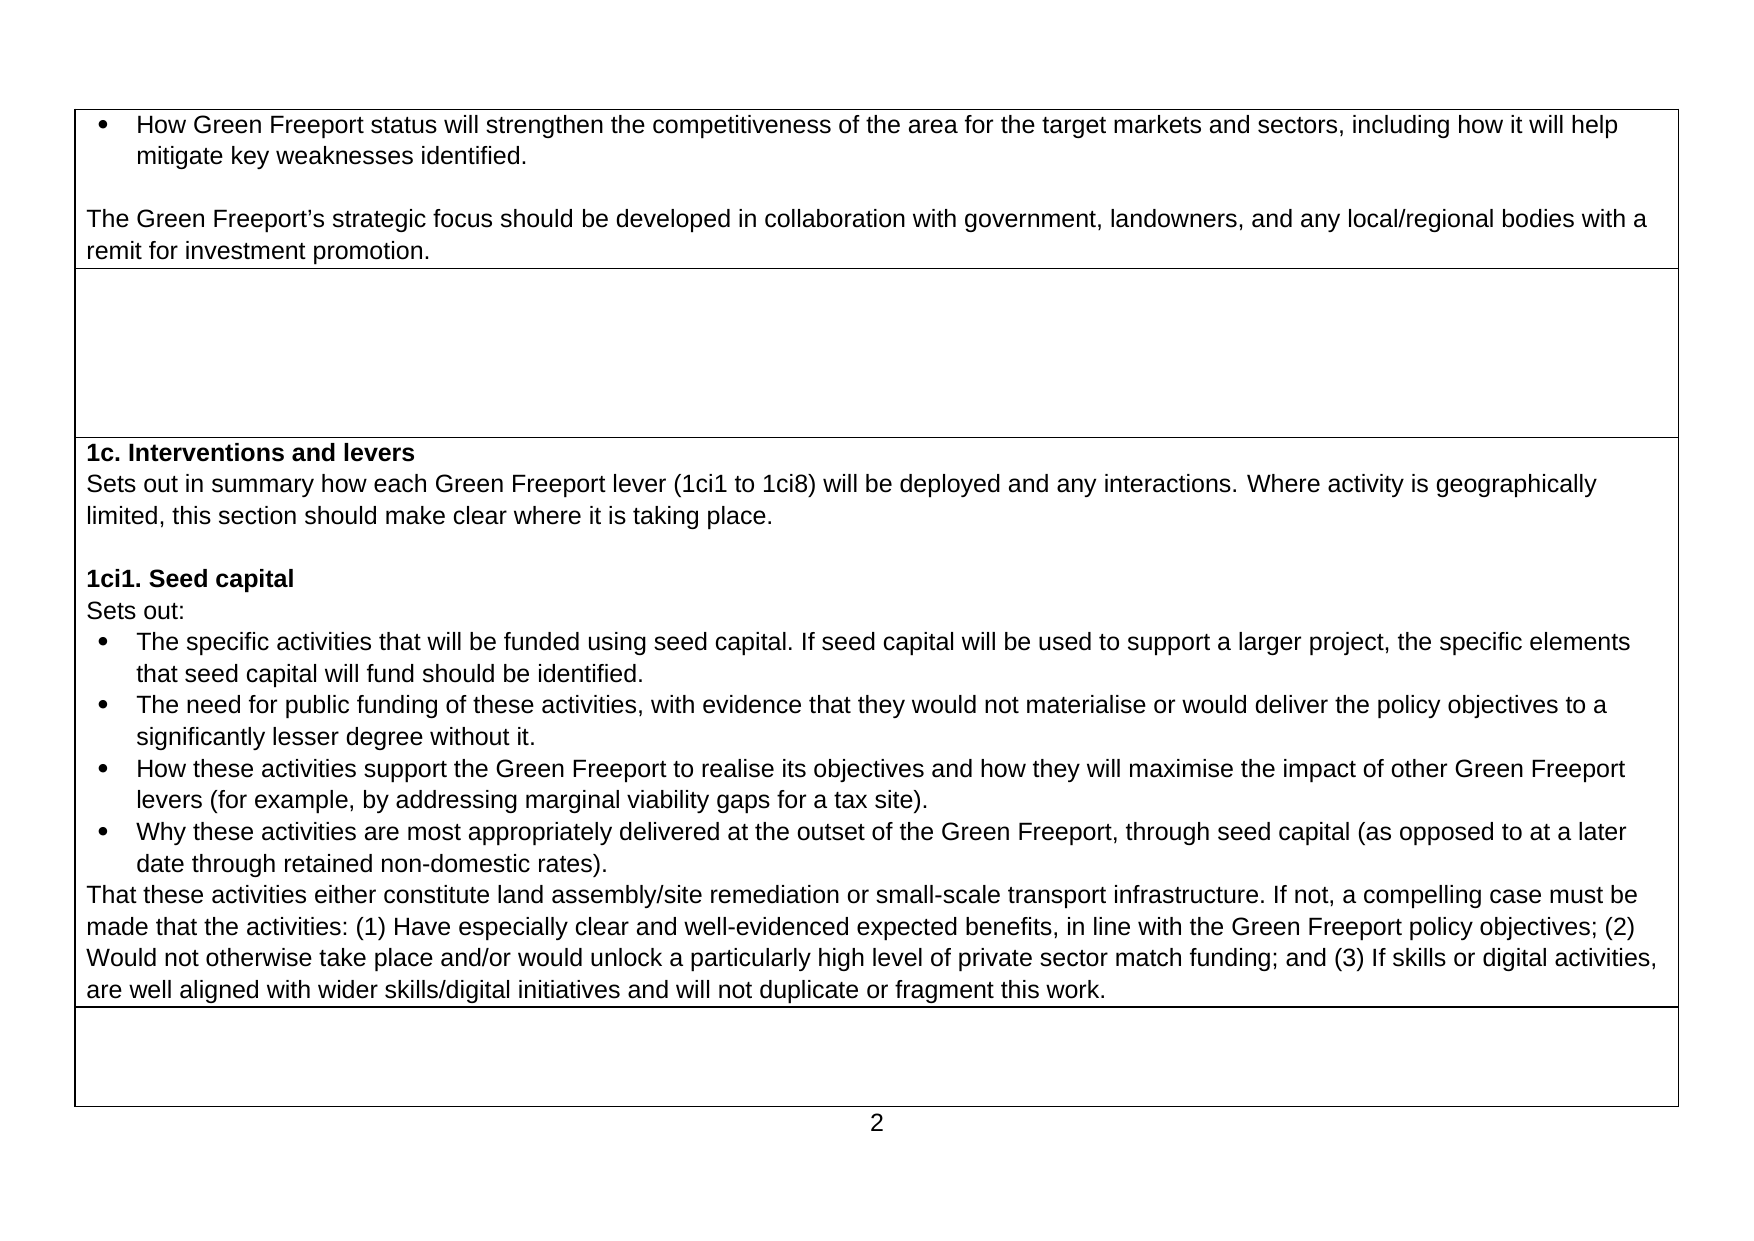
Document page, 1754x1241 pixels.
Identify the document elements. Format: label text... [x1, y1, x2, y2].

table_cell 1c. Interventions and levers Sets out in summary how each Green Freeport lever (1ci1 to 1ci8) will be deployed and any interactions. Where activity is geographically limited, this section should make clear where it is taking place. 1ci1. Seed capital Sets out: The specific activities that will be funded using seed capital. If seed capital will be used to support a larger project, the specific elements that seed capital will fund should be identified. The need for public funding of these activities, with evidence that they would not materialise or would deliver the policy objectives to a significantly lesser degree without it. How these activities support the Green Freeport to realise its objectives and how they will maximise the impact of other Green Freeport levers (for example, by addressing marginal viability gaps for a tax site). Why these activities are most appropriately delivered at the outset of the Green Freeport, through seed capital (as opposed to at a later date through retained non-domestic rates). That these activities either constitute land assembly/site remediation or small-scale transport infrastructure. If not, a compelling case must be made that the activities: (1) Have especially clear and well-evidenced expected benefits, in line with the Green Freeport policy objectives; (2) Would not otherwise take place and/or would unlock a particularly high level of private sector match funding; and (3) If skills or digital activities, are well aligned with wider skills/digital initiatives and will not duplicate or fragment this work. [76, 438, 1678, 1006]
table_cell [76, 269, 1678, 437]
table_cell [76, 1008, 1678, 1106]
table_cell 1b. Strategic focus Sets out: An analysis of the Green Freeport’s key strengths and weaknesses, with comparative reference to domestic and international competitors. This must consider the characteristics of the local labour market (including the prevalence of relevant skills), the availability of developable land and key physical infrastructure, existing clusters and anchor tenants, and local innovation assets. The sectors and markets the Green Freeport will target and how this strategic focus will most effectively realise the policy objectives. How the target markets and sectors build on the Green Freeport’s strengths and, through comparison with domestic and international competitors and an assessment of the size of these markets and sectors, how the Green Freeport will be able to compete effectively for investment from them. How Green Freeport status will strengthen the competitiveness of the area for the target markets and sectors, including how it will help mitigate key weaknesses identified. The Green Freeport’s strategic focus should be developed in collaboration with government, landowners, and any local/regional bodies with a remit for investment promotion. [76, 110, 1678, 267]
